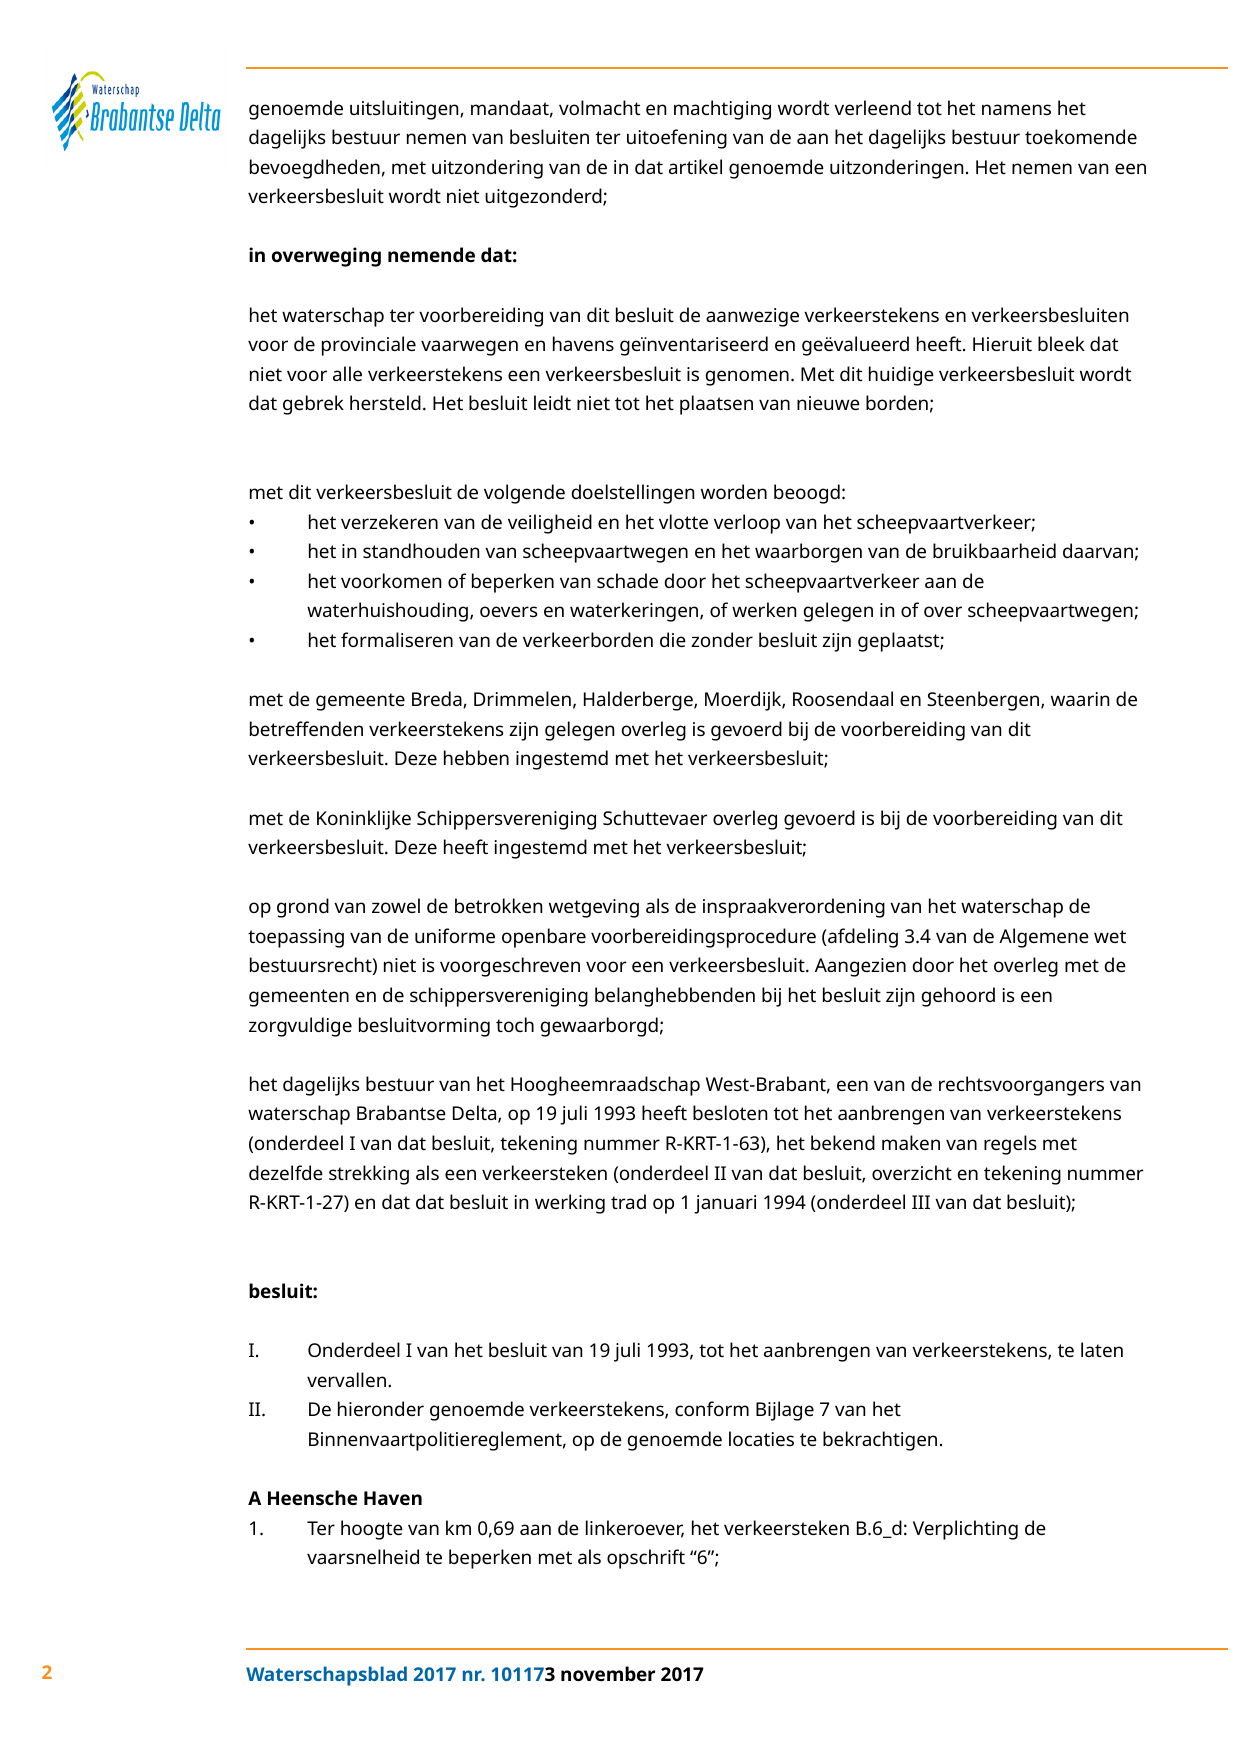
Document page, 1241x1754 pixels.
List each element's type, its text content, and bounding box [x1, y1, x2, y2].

list het formaliseren van de verkeerborden die zonder besluit zijn geplaatst; [248, 627, 1152, 653]
text het waterschap ter voorbereiding van dit besluit de aanwezige verkeerstekens en verkeersbesluiten voor de provinciale vaarwegen en havens geïnventariseerd en geëvalueerd heeft. Hieruit bleek dat niet voor alle verkeerstekens een verkeersbesluit is genomen. Met dit huidige verkeersbesluit wordt dat gebrek hersteld. Het besluit leidt niet tot het plaatsen van nieuwe borden; [248, 302, 1152, 416]
picture [41, 47, 231, 172]
text het dagelijks bestuur van het Hoogheemraadschap West-Brabant, een van de rechtsvoorgangers van waterschap Brabantse Delta, op 19 juli 1993 heeft besloten tot het aanbrengen van verkeerstekens (onderdeel I van dat besluit, tekening nummer R-KRT-1-63), het bekend maken van regels met dezelfde strekking als een verkeersteken (onderdeel II van dat besluit, overzicht en tekening nummer R-KRT-1-27) en dat dat besluit in werking trad op 1 januari 1994 (onderdeel III van dat besluit); [248, 1071, 1152, 1215]
text met de gemeente Breda, Drimmelen, Halderberge, Moerdijk, Roosendaal en Steenbergen, waarin de betreffenden verkeerstekens zijn gelegen overleg is gevoerd bij de voorbereiding van dit verkeersbesluit. Deze hebben ingestemd met het verkeersbesluit; [248, 686, 1152, 771]
list Ter hoogte van km 0,69 aan de linkeroever, het verkeersteken B.6_d: Verplichting de vaarsnelheid te beperken met als opschrift “6”; [248, 1515, 1152, 1570]
text in overweging nemende dat: [248, 243, 1152, 268]
text besluit: [248, 1278, 1152, 1304]
list het verzekeren van de veiligheid en het vlotte verloop van het scheepvaartverkeer; [248, 509, 1152, 535]
text met de Koninklijke Schippersvereniging Schuttevaer overleg gevoerd is bij de voorbereiding van dit verkeersbesluit. Deze heeft ingestemd met het verkeersbesluit; [248, 805, 1152, 860]
text genoemde uitsluitingen, mandaat, volmacht en machtiging wordt verleend tot het namens het dagelijks bestuur nemen van besluiten ter uitoefening van de aan het dagelijks bestuur toekomende bevoegdheden, met uitzondering van de in dat artikel genoemde uitzonderingen. Het nemen van een verkeersbesluit wordt niet uitgezonderd; [248, 95, 1152, 209]
list De hieronder genoemde verkeerstekens, conform Bijlage 7 van het Binnenvaartpolitiereglement, op de genoemde locaties te bekrachtigen. [248, 1396, 1152, 1452]
text met dit verkeersbesluit de volgende doelstellingen worden beoogd: [248, 479, 1152, 505]
list Onderdeel I van het besluit van 19 juli 1993, tot het aanbrengen van verkeerstekens, te laten vervallen. [248, 1337, 1152, 1393]
text A Heensche Haven [248, 1485, 1152, 1511]
list het voorkomen of beperken van schade door het scheepvaartverkeer aan de waterhuishouding, oevers en waterkeringen, of werken gelegen in of over scheepvaartwegen; [248, 568, 1152, 623]
list het in standhouden van scheepvaartwegen en het waarborgen van de bruikbaarheid daarvan; [248, 538, 1152, 564]
text op grond van zowel de betrokken wetgeving als de inspraakverordening van het waterschap de toepassing van de uniforme openbare voorbereidingsprocedure (afdeling 3.4 van de Algemene wet bestuursrecht) niet is voorgeschreven voor een verkeersbesluit. Aangezien door het overleg met de gemeenten en de schippersvereniging belanghebbenden bij het besluit zijn gehoord is een zorgvuldige besluitvorming toch gewaarborgd; [248, 893, 1152, 1038]
